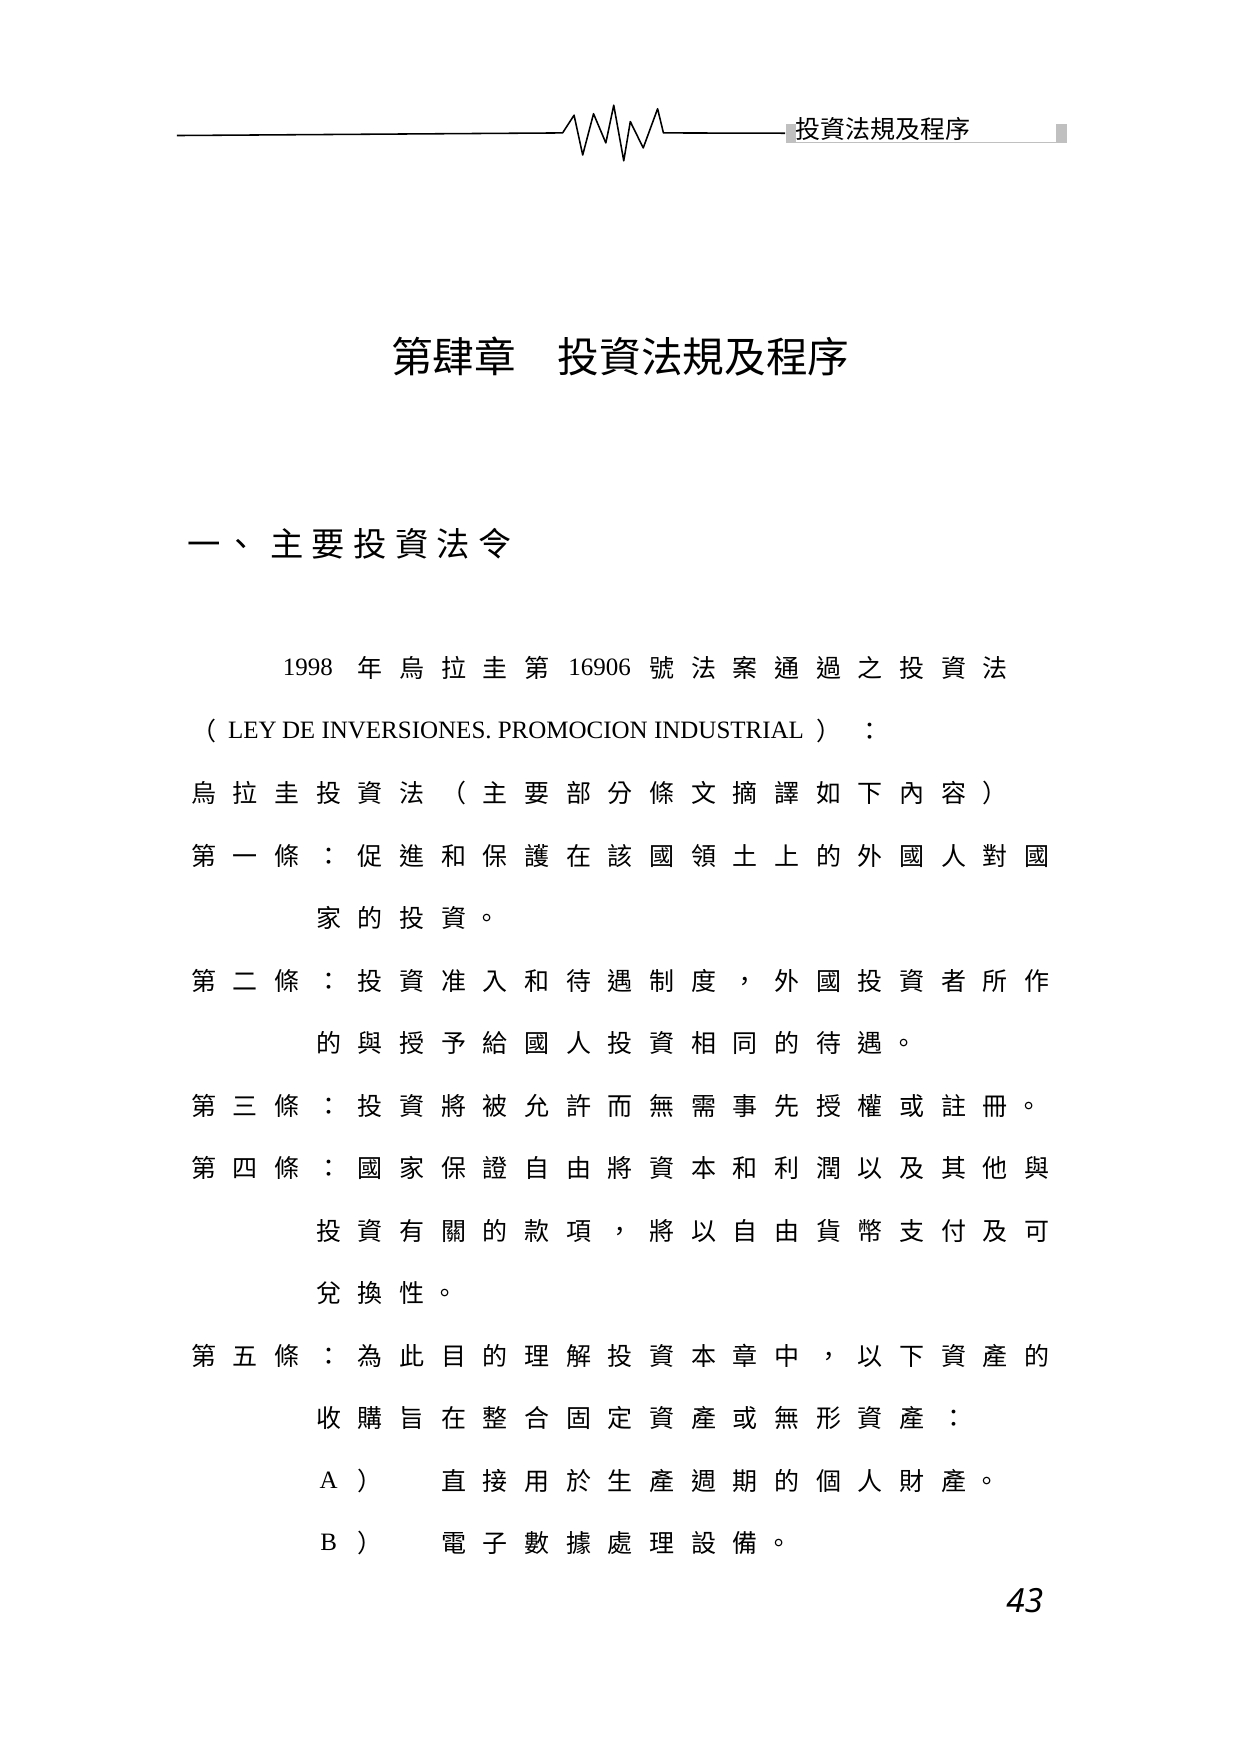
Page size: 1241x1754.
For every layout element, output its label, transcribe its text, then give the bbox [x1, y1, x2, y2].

text 第二條：投資准入和待遇制度，外國投資者所作的與授予給國人投資相同的待遇。 [183, 938, 1058, 1063]
text B） 電子數據處理設備。 [281, 1500, 1058, 1563]
text A） 直接用於生產週期的個人財產。 [281, 1438, 1058, 1500]
text 第三條：投資將被允許而無需事先授權或註冊。 [183, 1063, 1058, 1125]
text 第五條：為此目的理解投資本章中，以下資產的收購旨在整合固定資產或無形資產： [183, 1313, 1058, 1438]
text 一、主要投資法令 [183, 500, 1058, 563]
text 烏拉圭投資法（主要部分條文摘譯如下內容） [183, 750, 1058, 813]
text 第肆章 投資法規及程序 [183, 313, 1058, 375]
text 第四條：國家保證自由將資本和利潤以及其他與投資有關的款項，將以自由貨幣支付及可兌換性。 [183, 1125, 1058, 1313]
text 第一條：促進和保護在該國領土上的外國人對國家的投資。 [183, 813, 1058, 938]
text 1998年烏拉圭第16906號法案通過之投資法（LEY DE INVERSIONES. PROMOCION INDUSTRIAL）： [183, 625, 1058, 750]
